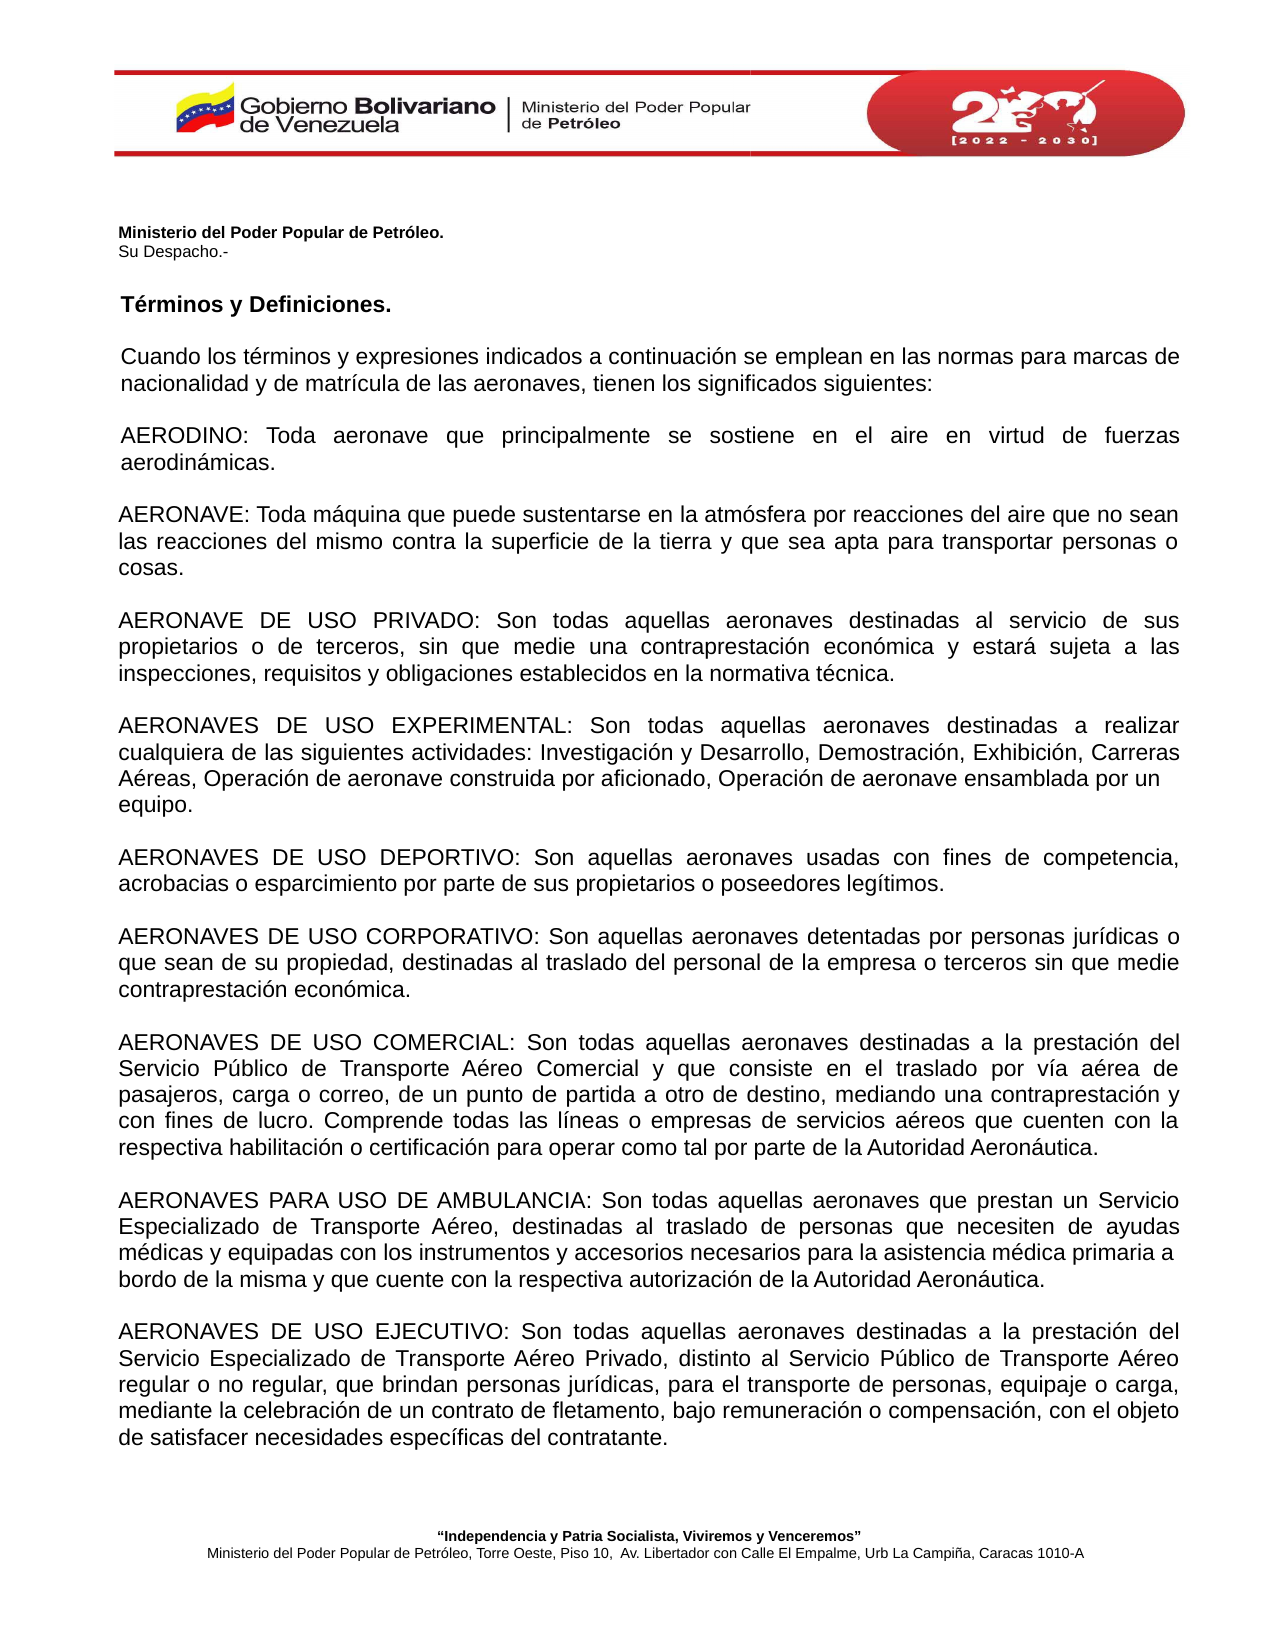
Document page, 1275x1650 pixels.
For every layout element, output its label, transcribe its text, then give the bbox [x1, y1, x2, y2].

text AERONAVES PARA USO DE AMBULANCIA: Son todas aquellas aeronaves que prestan un Servicio Especializado de Transporte Aéreo, destinadas al traslado de personas que necesiten de ayudas médicas y equipadas con los instrumentos y accesorios necesarios para la asistencia médica primaria a [118, 1187, 1181, 1266]
text equipo. [118, 791, 1181, 818]
text Términos y Definiciones. [120, 291, 1181, 317]
text AERONAVES DE USO EJECUTIVO: Son todas aquellas aeronaves destinadas a la prestación del Servicio Especializado de Transporte Aéreo Privado, distinto al Servicio Público de Transporte Aéreo regular o no regular, que brindan personas jurídicas, para el transporte de personas, equipaje o carga, mediante la celebración de un contrato de fletamento, bajo remuneración o compensación, con el objeto de satisfacer necesidades específicas del contratante. [118, 1318, 1181, 1450]
text AERONAVE: Toda máquina que puede sustentarse en la atmósfera por reacciones del aire que no sean las reacciones del mismo contra la superficie de la tierra y que sea apta para transportar personas o cosas. [118, 501, 1181, 580]
text Cuando los términos y expresiones indicados a continuación se emplean en las normas para marcas de nacionalidad y de matrícula de las aeronaves, tienen los significados siguientes: [120, 343, 1181, 396]
text AERODINO: Toda aeronave que principalmente se sostiene en el aire en virtud de fuerzas aerodinámicas. [120, 422, 1181, 475]
text AERONAVE DE USO PRIVADO: Son todas aquellas aeronaves destinadas al servicio de sus propietarios o de terceros, sin que medie una contraprestación económica y estará sujeta a las inspecciones, requisitos y obligaciones establecidos en la normativa técnica. [118, 607, 1181, 686]
text bordo de la misma y que cuente con la respectiva autorización de la Autoridad Aeronáutica. [118, 1266, 1181, 1292]
text AERONAVES DE USO DEPORTIVO: Son aquellas aeronaves usadas con fines de competencia, acrobacias o esparcimiento por parte de sus propietarios o poseedores legítimos. [118, 844, 1181, 897]
text AERONAVES DE USO CORPORATIVO: Son aquellas aeronaves detentadas por personas jurídicas o que sean de su propiedad, destinadas al traslado del personal de la empresa o terceros sin que medie contraprestación económica. [118, 923, 1181, 1002]
text AERONAVES DE USO COMERCIAL: Son todas aquellas aeronaves destinadas a la prestación del Servicio Público de Transporte Aéreo Comercial y que consiste en el traslado por vía aérea de pasajeros, carga o correo, de un punto de partida a otro de destino, mediando una contraprestación y con fines de lucro. Comprende todas las líneas o empresas de servicios aéreos que cuenten con la respectiva habilitación o certificación para operar como tal por parte de la Autoridad Aeronáutica. [118, 1028, 1181, 1160]
text AERONAVES DE USO EXPERIMENTAL: Son todas aquellas aeronaves destinadas a realizar cualquiera de las siguientes actividades: Investigación y Desarrollo, Demostración, Exhibición, Carreras Aéreas, Operación de aeronave construida por aficionado, Operación de aeronave ensamblada por un [118, 712, 1181, 791]
